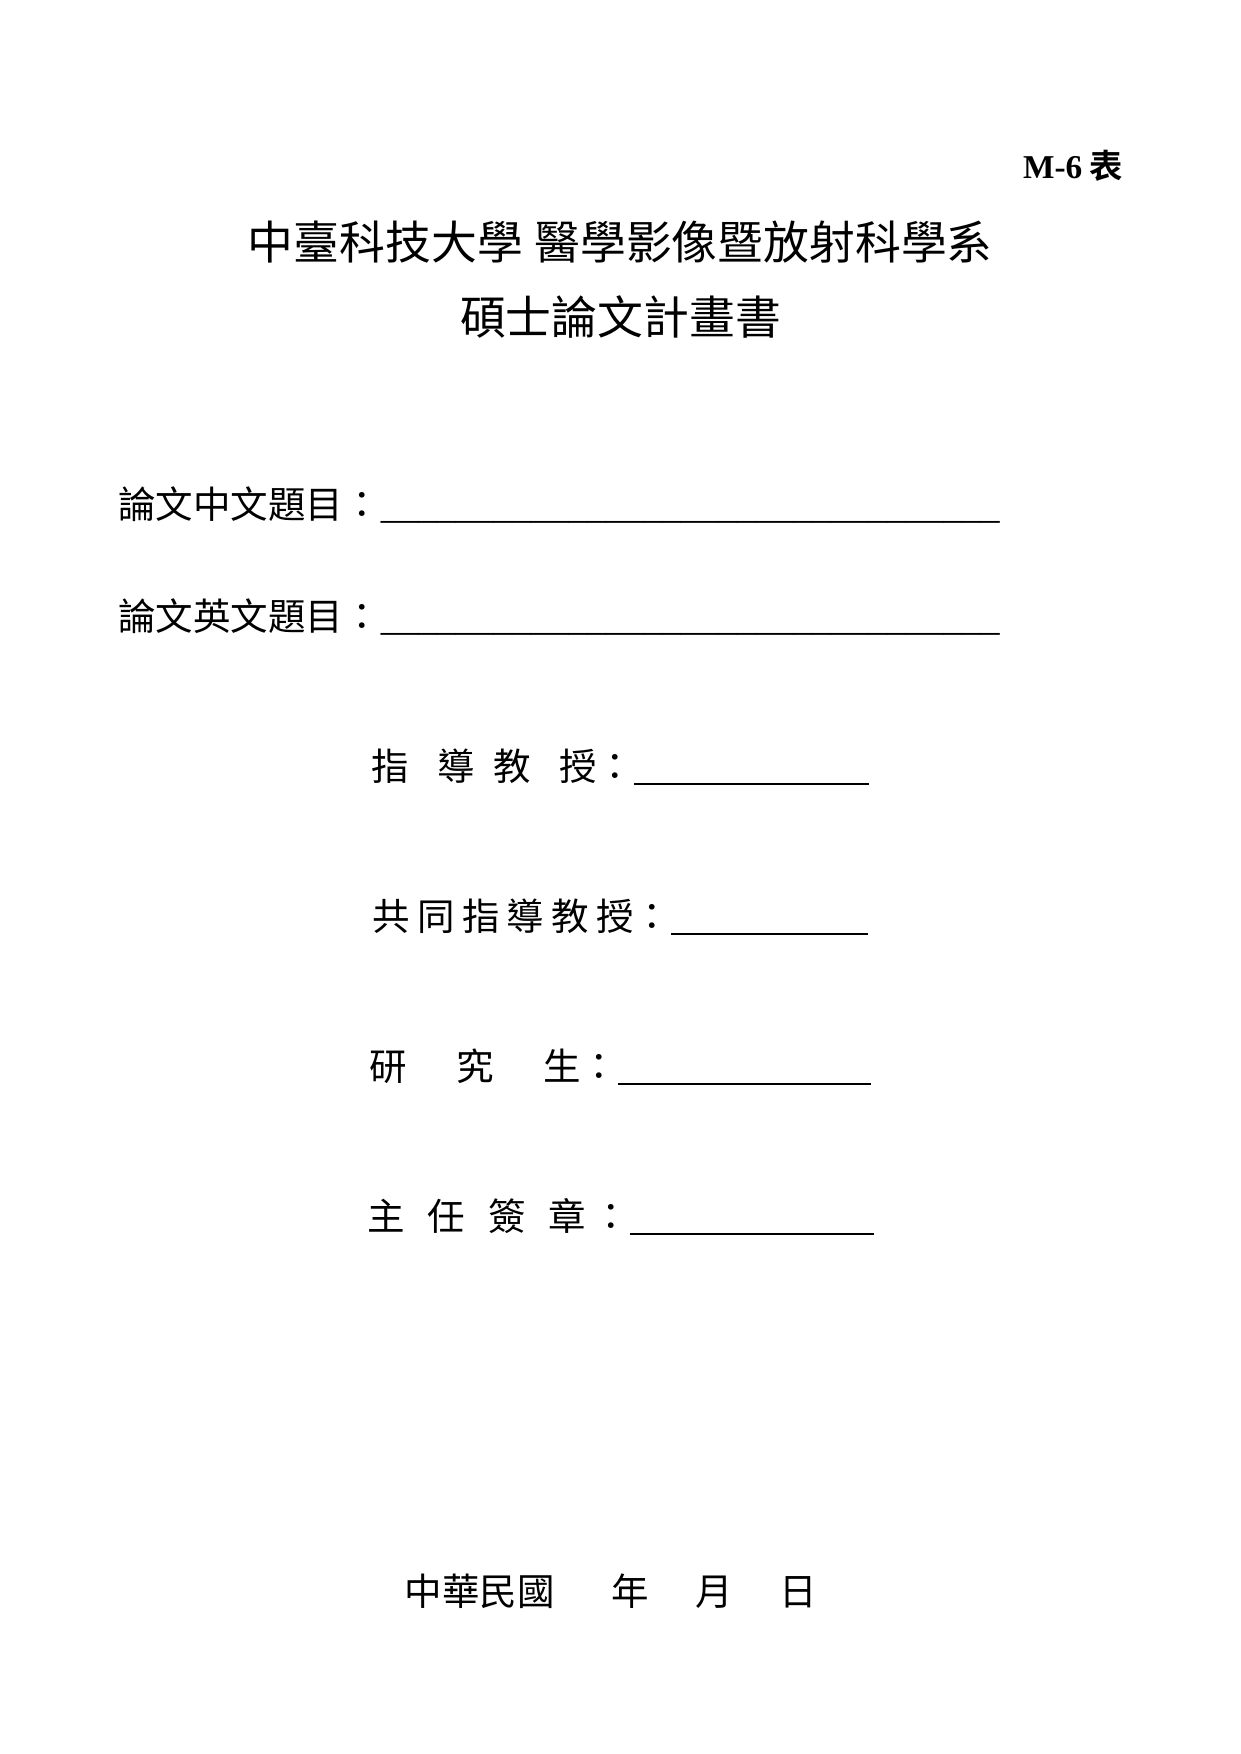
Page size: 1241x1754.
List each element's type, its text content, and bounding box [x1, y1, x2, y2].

text 研 究 生： [118, 1027, 1122, 1102]
text 指 導 教 授： [118, 727, 1122, 802]
text 碩士論文計畫書 [118, 277, 1122, 352]
text 論文中文題目：_________________________________ [118, 464, 1122, 539]
text M-6表 [118, 127, 1122, 202]
text 共 同 指 導 教 授： [118, 877, 1122, 952]
text 中華民國 年 月 日 [118, 1552, 1122, 1627]
text 論文英文題目：_________________________________ [118, 577, 1122, 652]
text 主 任 簽 章 ： [118, 1177, 1122, 1252]
text 中臺科技大學 醫學影像暨放射科學系 [118, 202, 1122, 277]
